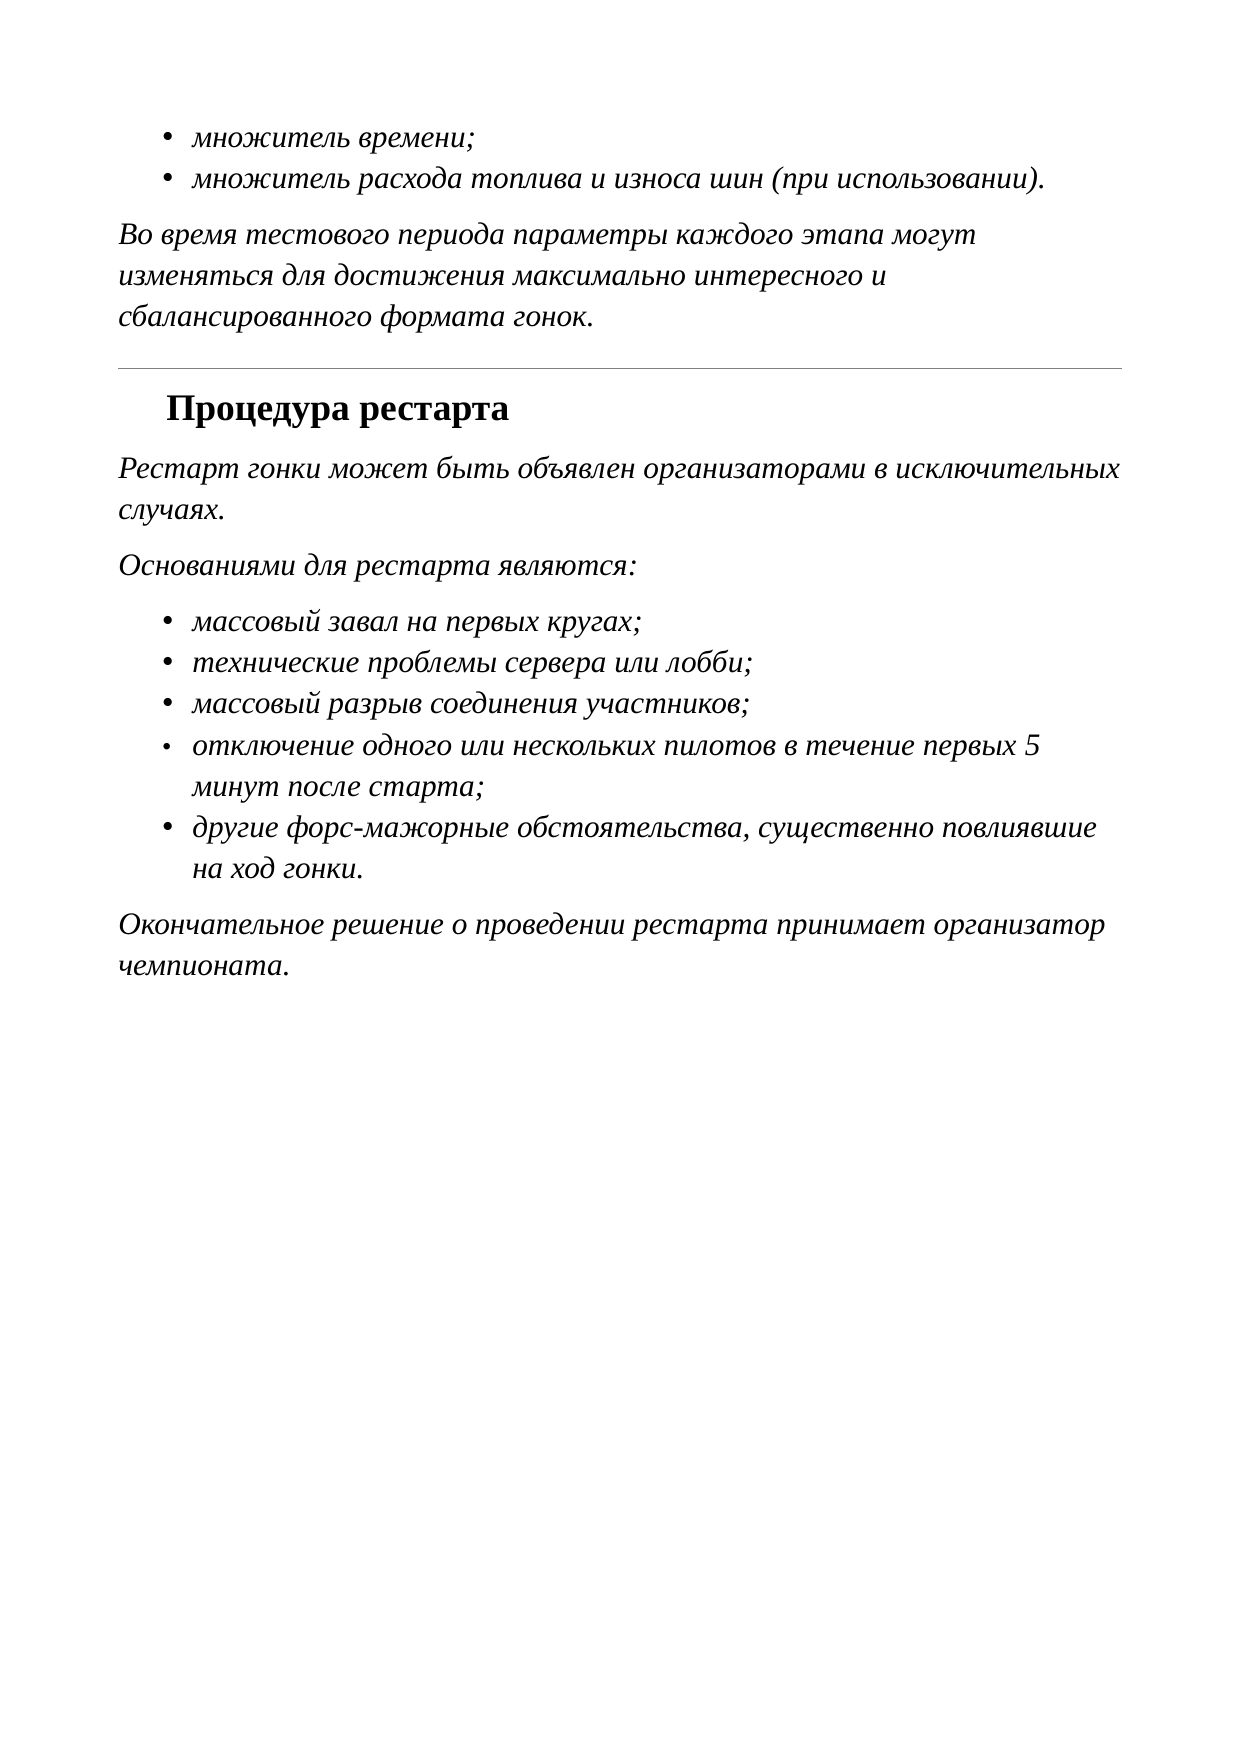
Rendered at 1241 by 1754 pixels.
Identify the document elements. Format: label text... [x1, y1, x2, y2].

list технические проблемы сервера или лобби; [162, 643, 1122, 679]
list массовый завал на первых кругах; [162, 602, 1122, 638]
list множитель расхода топлива и износа шин (при использовании). [162, 159, 1122, 195]
list отключение одного или нескольких пилотов в течение первых 5 минут после старта; [162, 726, 1122, 803]
text Основаниями для рестарта являются: [118, 546, 1122, 582]
list множитель времени; [162, 118, 1122, 154]
list другие форс-мажорные обстоятельства, существенно повлиявшие на ход гонки. [162, 808, 1122, 886]
text Окончательное решение о проведении рестарта принимает организатор чемпионата. [118, 905, 1122, 983]
text Во время тестового периода параметры каждого этапа могут изменяться для достижения максимально интересного и сбалансированного формата гонок. [118, 215, 1122, 334]
text Рестарт гонки может быть объявлен организаторами в исключительных случаях. [118, 449, 1122, 526]
list массовый разрыв соединения участников; [162, 684, 1122, 721]
subtitle 🚩 Процедура рестарта [118, 385, 1122, 428]
